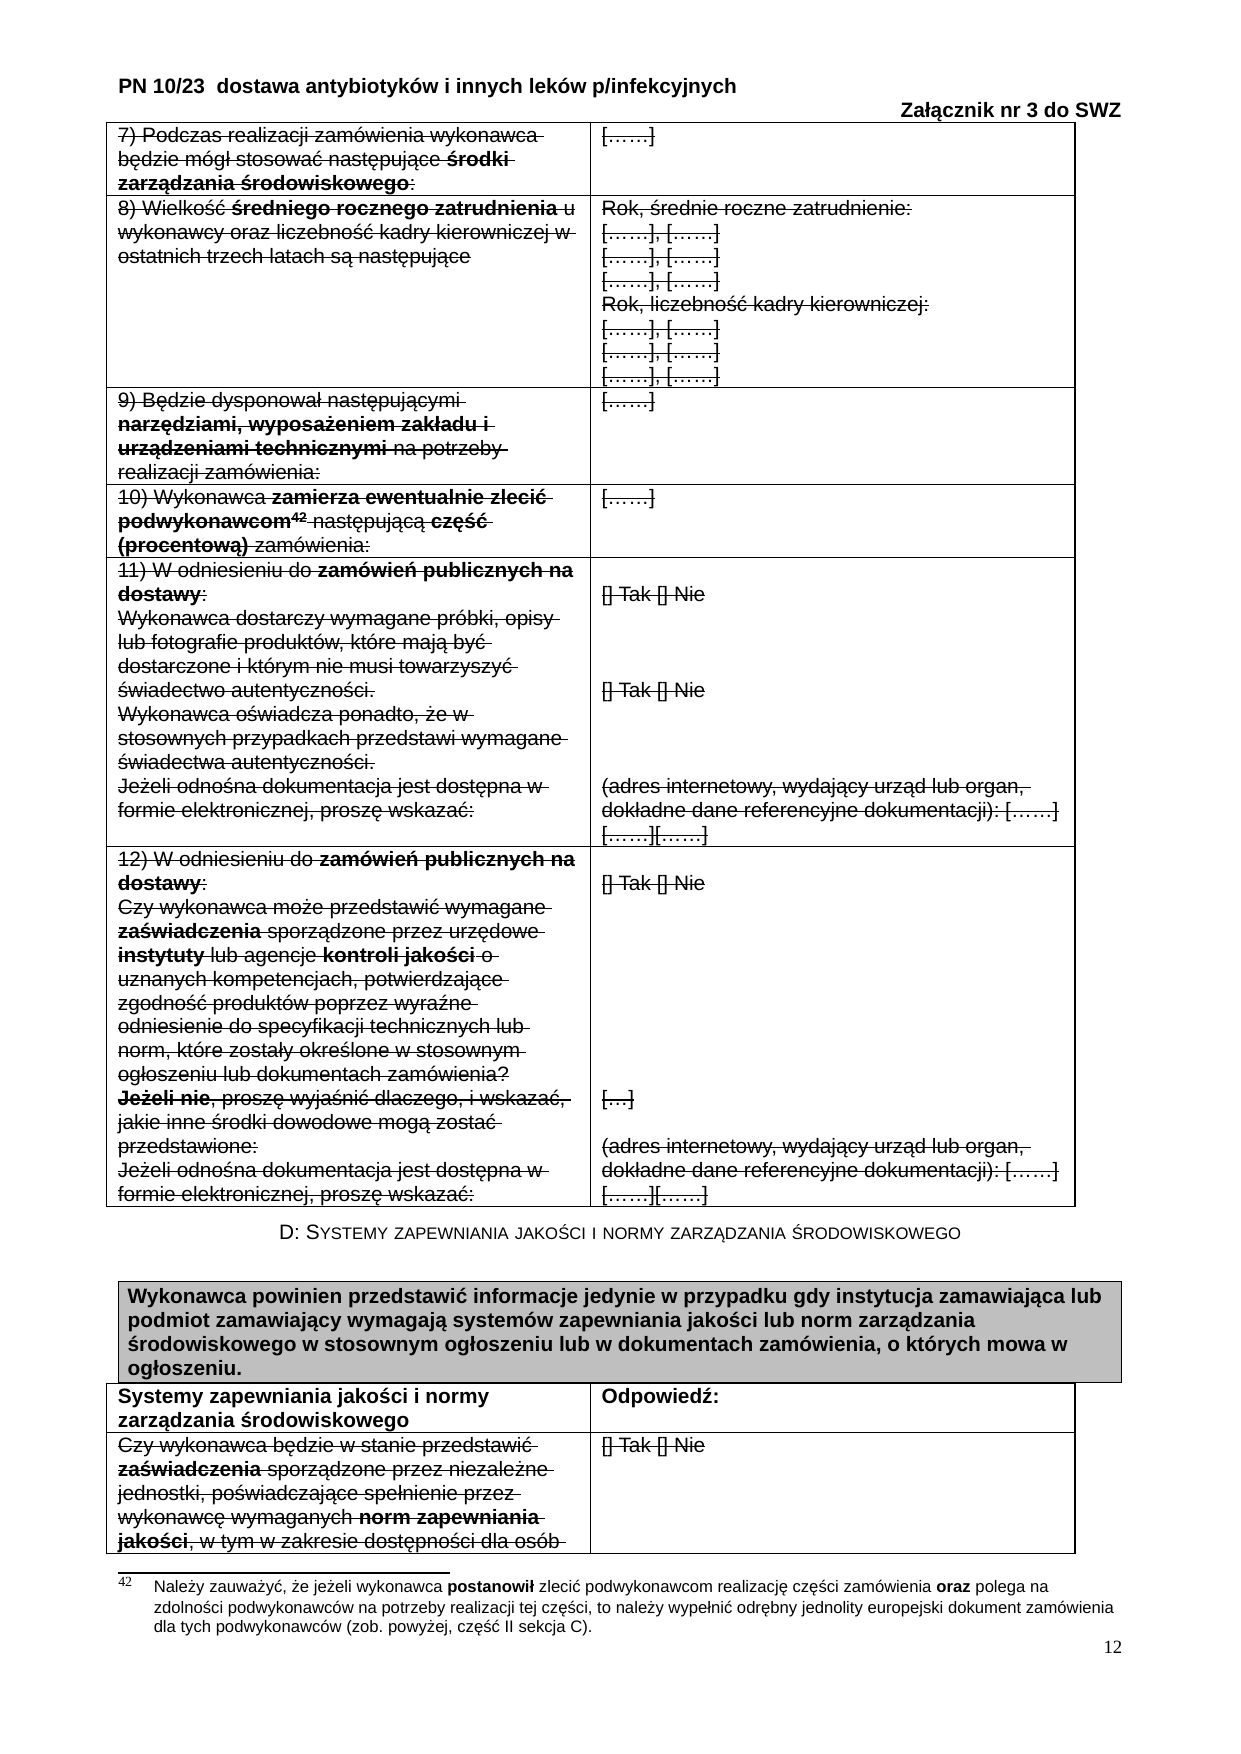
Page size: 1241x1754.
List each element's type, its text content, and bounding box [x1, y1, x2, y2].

table_cell Rok, średnie roczne zatrudnienie: [……], [……] [……], [……] [……], [……] Rok, liczebność kadry kierowniczej: [……], [……] [……], [……] [……], [……] [591, 196, 1074, 387]
table_cell 11) W odniesieniu do zamówień publicznych na dostawy: Wykonawca dostarczy wymagane próbki, opisy lub fotografie produktów, które mają być dostarczone i którym nie musi towarzyszyć świadectwo autentyczności. Wykonawca oświadcza ponadto, że w stosownych przypadkach przedstawi wymagane świadectwa autentyczności. Jeżeli odnośna dokumentacja jest dostępna w formie elektronicznej, proszę wskazać: [107, 558, 590, 846]
table_cell 8) Wielkość średniego rocznego zatrudnienia u wykonawcy oraz liczebność kadry kierowniczej w ostatnich trzech latach są następujące [107, 196, 590, 387]
table_header Systemy zapewniania jakości i normy zarządzania środowiskowego [107, 1384, 590, 1432]
table_header Odpowiedź: [591, 1384, 1074, 1432]
table_cell Czy wykonawca będzie w stanie przedstawić zaświadczenia sporządzone przez niezależne jednostki, poświadczające spełnienie przez wykonawcę wymaganych norm zapewniania jakości, w tym w zakresie dostępności dla osób [107, 1433, 590, 1553]
table_cell [] Tak [] Nie [] Tak [] Nie (adres internetowy, wydający urząd lub organ, dokładne dane referencyjne dokumentacji): [……][……][……] [591, 558, 1074, 846]
title D: Systemy zapewniania jakości i normy zarządzania środowiskowego [118, 1219, 1122, 1243]
table_cell 7) Podczas realizacji zamówienia wykonawca będzie mógł stosować następujące środki zarządzania środowiskowego: [107, 123, 590, 194]
table_cell [……] [591, 123, 1074, 194]
table_cell 10) Wykonawca zamierza ewentualnie zlecić podwykonawcom następującą część (procentową) zamówienia: [107, 485, 590, 557]
table_cell [] Tak [] Nie […] (adres internetowy, wydający urząd lub organ, dokładne dane referencyjne dokumentacji): [……][……][……] [591, 847, 1074, 1206]
table_cell [……] [591, 485, 1074, 557]
table_cell [……] [591, 388, 1074, 484]
table_cell 9) Będzie dysponował następującymi narzędziami, wyposażeniem zakładu i urządzeniami technicznymi na potrzeby realizacji zamówienia: [107, 388, 590, 484]
table_cell 12) W odniesieniu do zamówień publicznych na dostawy: Czy wykonawca może przedstawić wymagane zaświadczenia sporządzone przez urzędowe instytuty lub agencje kontroli jakości o uznanych kompetencjach, potwierdzające zgodność produktów poprzez wyraźne odniesienie do specyfikacji technicznych lub norm, które zostały określone w stosownym ogłoszeniu lub dokumentach zamówienia? Jeżeli nie, proszę wyjaśnić dlaczego, i wskazać, jakie inne środki dowodowe mogą zostać przedstawione: Jeżeli odnośna dokumentacja jest dostępna w formie elektronicznej, proszę wskazać: [107, 847, 590, 1206]
table_cell [] Tak [] Nie [591, 1433, 1074, 1553]
text Wykonawca powinien przedstawić informacje jedynie w przypadku gdy instytucja zamawiająca lub podmiot zamawiający wymagają systemów zapewniania jakości lub norm zarządzania środowiskowego w stosownym ogłoszeniu lub w dokumentach zamówienia, o których mowa w ogłoszeniu. [119, 1282, 1121, 1382]
